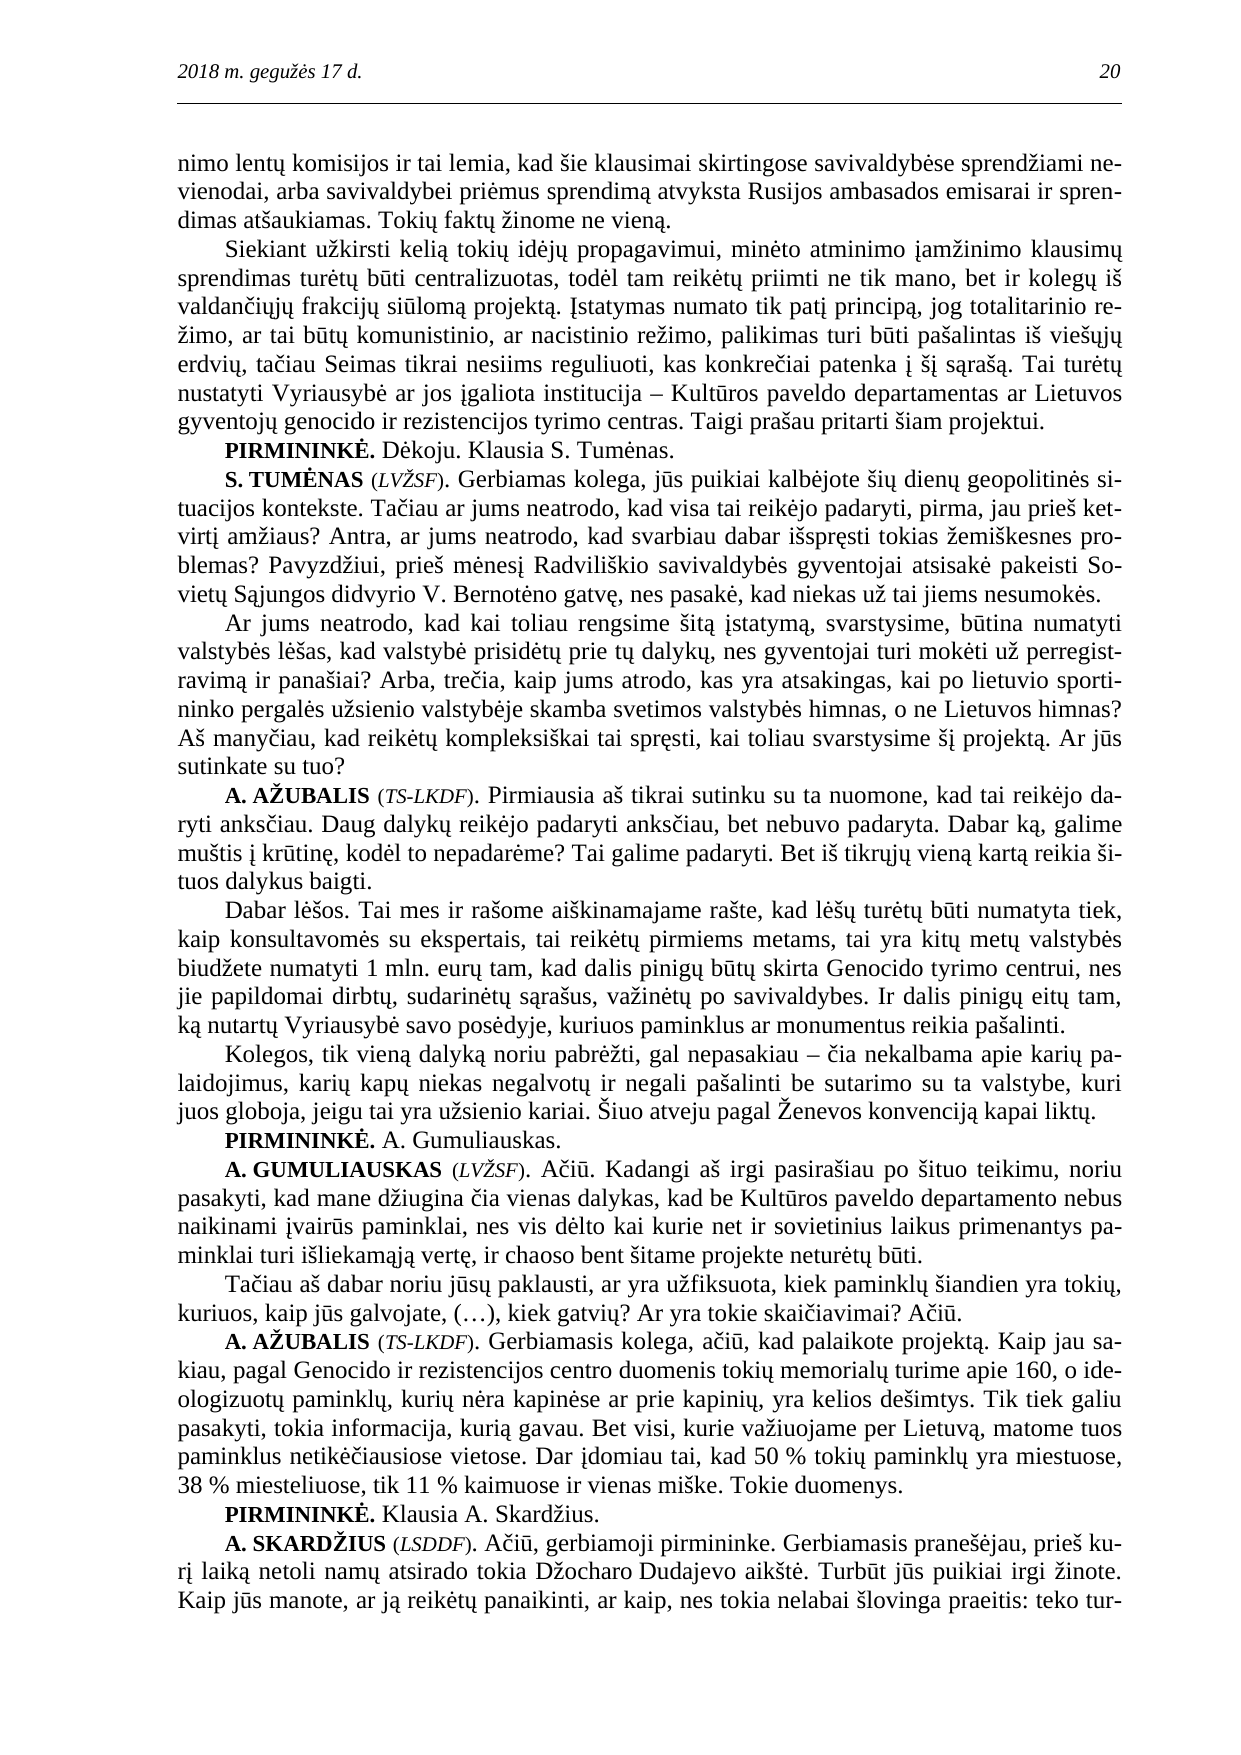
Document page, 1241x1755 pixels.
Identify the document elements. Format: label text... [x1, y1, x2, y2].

text A. SKARDŽIUS (LSDDF). Ačiū, ger­bia­mo­ji pir­mi­nin­ke. Ger­bia­ma­sis pra­ne­šė­jau, prieš ku­rį lai­ką ne­to­li na­mų at­si­ra­do to­kia Džo­cha­ro Du­da­je­vo aikš­tė. Tur­būt jūs pui­kiai ir­gi ži­no­te. Kaip jūs ma­no­te, ar ją rei­kė­tų pa­nai­kin­ti, ar kaip, nes to­kia ne­la­bai šlo­vin­ga pra­ei­tis: te­ko tur­ [177, 1528, 1122, 1614]
text A. GUMULIAUSKAS (LVŽSF). Ačiū. Ka­dan­gi aš ir­gi pa­si­ra­šiau po ši­tuo tei­ki­mu, no­riu pa­sa­ky­ti, kad ma­ne džiu­gi­na čia vie­nas da­ly­kas, kad be Kul­tū­ros pa­vel­do de­par­ta­men­to ne­bus nai­ki­na­mi įvai­rūs pa­min­klai, nes vis dėl­to kai ku­rie net ir so­vie­ti­nius lai­kus pri­me­nan­tys pa­min­klai tu­ri iš­lie­ka­mą­ją ver­tę, ir cha­o­so bent ši­ta­me pro­jek­te ne­tu­rė­tų bū­ti. [177, 1154, 1122, 1269]
text Ko­le­gos, tik vie­ną da­ly­ką no­riu pa­brėž­ti, gal ne­pa­sa­kiau – čia ne­kal­ba­ma apie ka­rių pa­lai­do­ji­mus, ka­rių ka­pų nie­kas ne­gal­vo­tų ir ne­ga­li pa­ša­lin­ti be su­ta­ri­mo su ta vals­ty­be, ku­ri juos glo­bo­ja, jei­gu tai yra už­sie­nio ka­riai. Šiuo at­ve­ju pa­gal Že­ne­vos kon­ven­ci­ją ka­pai lik­tų. [177, 1039, 1122, 1125]
text PIRMININKĖ. A. Gu­mu­liaus­kas. [177, 1125, 1122, 1154]
text PIRMININKĖ. Klau­sia A. Skar­džius. [177, 1499, 1122, 1528]
text A. AŽUBALIS (TS-LKDF). Ger­bia­ma­sis ko­le­ga, ačiū, kad pa­lai­ko­te pro­jek­tą. Kaip jau sa­kiau, pa­gal Ge­no­ci­do ir re­zis­ten­ci­jos cen­tro duo­me­nis to­kių me­mo­ria­lų tu­ri­me apie 160, o ide­o­lo­gi­zuo­tų pa­min­klų, ku­rių nė­ra ka­pi­nė­se ar prie ka­pi­nių, yra ke­lios de­šim­tys. Tik tiek ga­liu pa­sa­ky­ti, to­kia in­for­ma­ci­ja, ku­rią ga­vau. Bet vi­si, ku­rie va­žiuo­ja­me per Lie­tu­vą, ma­to­me tuos pa­min­klus ne­ti­kė­čiau­sio­se vie­to­se. Dar įdo­miau tai, kad 50 % to­kių pa­min­klų yra mies­tuo­se, 38 % mies­te­liuo­se, tik 11 % kai­muo­se ir vie­nas miš­ke. To­kie duo­me­nys. [177, 1326, 1122, 1499]
text Da­bar lė­šos. Tai mes ir ra­šo­me aiš­ki­na­ma­ja­me raš­te, kad lė­šų tu­rė­tų bū­ti nu­ma­ty­ta tiek, kaip kon­sul­ta­vo­mės su eks­per­tais, tai rei­kė­tų pir­miems me­tams, tai yra ki­tų me­tų vals­ty­bės biu­dže­te nu­ma­ty­ti 1 mln. eu­rų tam, kad da­lis pi­ni­gų bū­tų skir­ta Ge­no­ci­do ty­ri­mo cen­trui, nes jie pa­pil­do­mai dirb­tų, su­da­ri­nė­tų są­ra­šus, va­ži­nė­tų po sa­vi­val­dy­bes. Ir da­lis pi­ni­gų ei­tų tam, ką nu­tar­tų Vy­riau­sy­bė sa­vo po­sė­dy­je, ku­riuos pa­min­klus ar mo­nu­men­tus rei­kia pa­ša­lin­ti. [177, 895, 1122, 1039]
text S. TUMĖNAS (LVŽSF). Ger­bia­mas ko­le­ga, jūs pui­kiai kal­bė­jo­te šių die­nų ge­o­po­li­ti­nės si­tu­a­ci­jos kon­teks­te. Ta­čiau ar jums ne­at­ro­do, kad vi­sa tai rei­kė­jo pa­da­ry­ti, pir­ma, jau prieš ket­vir­tį am­žiaus? An­tra, ar jums ne­at­ro­do, kad svar­biau da­bar iš­spręs­ti to­kias že­miš­kes­nes pro­ble­mas? Pa­vyz­džiui, prieš mė­ne­sį Rad­vi­liš­kio sa­vi­val­dy­bės gy­ven­to­jai at­si­sa­kė pa­keis­ti So­vie­tų Są­jun­gos did­vy­rio V. Ber­no­tė­no gat­vę, nes pa­sa­kė, kad nie­kas už tai jiems ne­su­mo­kės. [177, 464, 1122, 608]
text Ar jums ne­at­rodo, kad kai to­liau reng­si­me ši­tą įsta­ty­mą, svars­ty­si­me, bū­ti­na nu­ma­ty­ti vals­ty­bės lė­šas, kad vals­ty­bė pri­si­dė­tų prie tų da­ly­kų, nes gy­ven­to­jai tu­ri mo­kė­ti už per­re­gist­ra­vi­mą ir pa­na­šiai? Ar­ba, tre­čia, kaip jums at­ro­do, kas yra at­sa­kin­gas, kai po lie­tu­vio spor­ti­nin­ko per­ga­lės už­sie­nio vals­ty­bė­je skam­ba sve­ti­mos vals­ty­bės him­nas, o ne Lie­tu­vos him­nas? Aš ma­ny­čiau, kad rei­kė­tų kom­plek­siš­kai tai spręs­ti, kai to­liau svars­ty­si­me šį pro­jek­tą. Ar jūs su­tin­ka­te su tuo? [177, 608, 1122, 780]
text Ta­čiau aš da­bar no­riu jū­sų pa­klaus­ti, ar yra už­fik­suo­ta, kiek pa­min­klų šian­dien yra to­kių, ku­riuos, kaip jūs gal­vo­ja­te, (…), kiek gat­vių? Ar yra to­kie skai­čia­vi­mai? Ačiū. [177, 1269, 1122, 1326]
text Sie­kiant už­kirs­ti ke­lią to­kių idė­jų pro­pa­ga­vi­mui, mi­nė­to at­mi­ni­mo įam­ži­ni­mo klau­si­mų spren­di­mas tu­rė­tų bū­ti cen­tra­li­zuo­tas, to­dėl tam rei­kė­tų pri­im­ti ne tik ma­no, bet ir ko­le­gų iš val­dan­čių­jų frak­ci­jų siū­lo­mą pro­jek­tą. Įsta­ty­mas nu­ma­to tik pa­tį prin­ci­pą, jog to­ta­li­ta­ri­nio re­ži­mo, ar tai bū­tų ko­mu­nis­ti­nio, ar na­cis­ti­nio re­ži­mo, pa­li­ki­mas tu­ri bū­ti pa­ša­lin­tas iš vie­šų­jų erd­vių, ta­čiau Sei­mas tik­rai ne­si­ims re­gu­liuo­ti, kas kon­kre­čiai pa­ten­ka į šį są­ra­šą. Tai tu­rė­tų nu­sta­ty­ti Vy­riau­sy­bė ar jos įga­lio­ta ins­ti­tu­ci­ja – Kul­tū­ros pa­vel­do de­par­ta­men­tas ar Lie­tu­vos gy­ven­to­jų ge­no­ci­do ir re­zis­ten­ci­jos ty­ri­mo cen­tras. Tai­gi pra­šau pri­tar­ti šiam pro­jek­tui. [177, 234, 1122, 435]
text A. AŽUBALIS (TS-LKDF). Pir­miau­sia aš tik­rai su­tin­ku su ta nuo­mo­ne, kad tai rei­kė­jo da­ry­ti anks­čiau. Daug da­ly­kų rei­kė­jo pa­da­ry­ti anks­čiau, bet ne­bu­vo pa­da­ry­ta. Da­bar ką, ga­li­me muš­tis į krū­ti­nę, ko­dėl to ne­pa­da­rė­me? Tai ga­li­me pa­da­ry­ti. Bet iš tik­rų­jų vie­ną kar­tą rei­kia ši­tuos da­ly­kus baig­ti. [177, 780, 1122, 895]
text ni­mo len­tų ko­mi­si­jos ir tai le­mia, kad šie klau­si­mai skir­tin­go­se sa­vi­val­dy­bė­se spren­džia­mi ne­vie­no­dai, ar­ba sa­vi­val­dy­bei pri­ėmus spren­di­mą at­vyks­ta Ru­si­jos am­ba­sa­dos emi­sa­rai ir spren­di­mas at­šau­kia­mas. To­kių fak­tų ži­no­me ne vie­ną. [177, 148, 1122, 234]
text PIRMININKĖ. Dė­ko­ju. Klau­sia S. Tu­mė­nas. [177, 435, 1122, 464]
